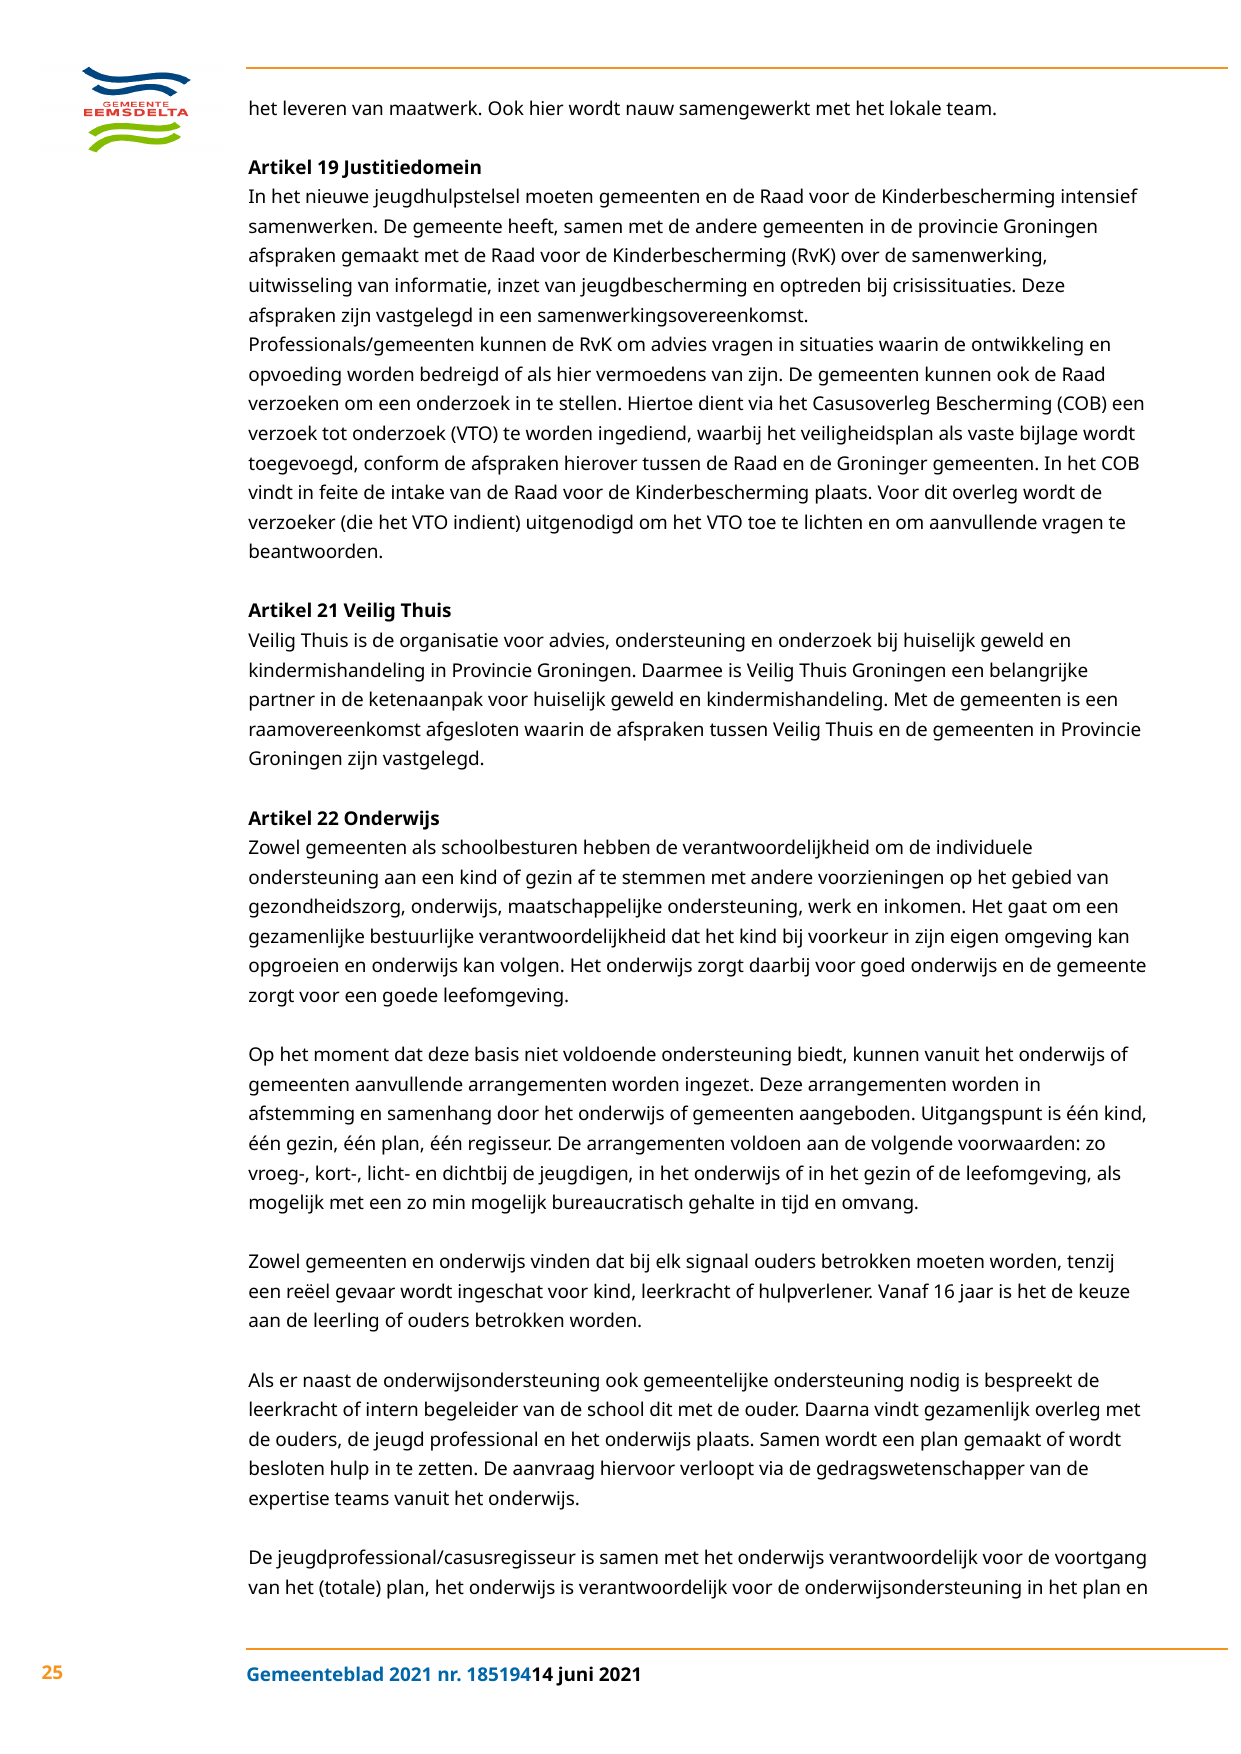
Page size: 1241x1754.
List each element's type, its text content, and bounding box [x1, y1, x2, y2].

text Artikel 19 Justitiedomein [248, 154, 1152, 180]
text De jeugdprofessional/casusregisseur is samen met het onderwijs verantwoordelijk voor de voortgang van het (totale) plan, het onderwijs is verantwoordelijk voor de onderwijsondersteuning in het plan en [248, 1544, 1152, 1600]
text het leveren van maatwerk. Ook hier wordt nauw samengewerkt met het lokale team. [248, 95, 1152, 121]
text Als er naast de onderwijsondersteuning ook gemeentelijke ondersteuning nodig is bespreekt de leerkracht of intern begeleider van de school dit met de ouder. Daarna vindt gezamenlijk overleg met de ouders, de jeugd professional en het onderwijs plaats. Samen wordt een plan gemaakt of wordt besloten hulp in te zetten. De aanvraag hiervoor verloopt via de gedragswetenschapper van de expertise teams vanuit het onderwijs. [248, 1367, 1152, 1511]
text Zowel gemeenten als schoolbesturen hebben de verantwoordelijkheid om de individuele ondersteuning aan een kind of gezin af te stemmen met andere voorzieningen op het gebied van gezondheidszorg, onderwijs, maatschappelijke ondersteuning, werk en inkomen. Het gaat om een gezamenlijke bestuurlijke verantwoordelijkheid dat het kind bij voorkeur in zijn eigen omgeving kan opgroeien en onderwijs kan volgen. Het onderwijs zorgt daarbij voor goed onderwijs en de gemeente zorgt voor een goede leefomgeving. [248, 834, 1152, 1008]
text Artikel 21 Veilig Thuis [248, 598, 1152, 623]
text Zowel gemeenten en onderwijs vinden dat bij elk signaal ouders betrokken moeten worden, tenzij een reëel gevaar wordt ingeschat voor kind, leerkracht of hulpverlener. Vanaf 16 jaar is het de keuze aan de leerling of ouders betrokken worden. [248, 1248, 1152, 1333]
text Professionals/gemeenten kunnen de RvK om advies vragen in situaties waarin de ontwikkeling en opvoeding worden bedreigd of als hier vermoedens van zijn. De gemeenten kunnen ook de Raad verzoeken om een onderzoek in te stellen. Hiertoe dient via het Casusoverleg Bescherming (COB) een verzoek tot onderzoek (VTO) te worden ingediend, waarbij het veiligheidsplan als vaste bijlage wordt toegevoegd, conform de afspraken hierover tussen de Raad en de Groninger gemeenten. In het COB vindt in feite de intake van de Raad voor de Kinderbescherming plaats. Voor dit overleg wordt de verzoeker (die het VTO indient) uitgenodigd om het VTO toe te lichten en om aanvullende vragen te beantwoorden. [248, 331, 1152, 564]
text Artikel 22 Onderwijs [248, 805, 1152, 831]
picture [41, 47, 231, 172]
text Veilig Thuis is de organisatie voor advies, ondersteuning en onderzoek bij huiselijk geweld en kindermishandeling in Provincie Groningen. Daarmee is Veilig Thuis Groningen een belangrijke partner in de ketenaanpak voor huiselijk geweld en kindermishandeling. Met de gemeenten is een raamovereenkomst afgesloten waarin de afspraken tussen Veilig Thuis en de gemeenten in Provincie Groningen zijn vastgelegd. [248, 627, 1152, 771]
text Op het moment dat deze basis niet voldoende ondersteuning biedt, kunnen vanuit het onderwijs of gemeenten aanvullende arrangementen worden ingezet. Deze arrangementen worden in afstemming en samenhang door het onderwijs of gemeenten aangeboden. Uitgangspunt is één kind, één gezin, één plan, één regisseur. De arrangementen voldoen aan de volgende voorwaarden: zo vroeg-, kort-, licht- en dichtbij de jeugdigen, in het onderwijs of in het gezin of de leefomgeving, als mogelijk met een zo min mogelijk bureaucratisch gehalte in tijd en omvang. [248, 1041, 1152, 1215]
text In het nieuwe jeugdhulpstelsel moeten gemeenten en de Raad voor de Kinderbescherming intensief samenwerken. De gemeente heeft, samen met de andere gemeenten in de provincie Groningen afspraken gemaakt met de Raad voor de Kinderbescherming (RvK) over de samenwerking, uitwisseling van informatie, inzet van jeugdbescherming en optreden bij crisissituaties. Deze afspraken zijn vastgelegd in een samenwerkingsovereenkomst. [248, 183, 1152, 328]
